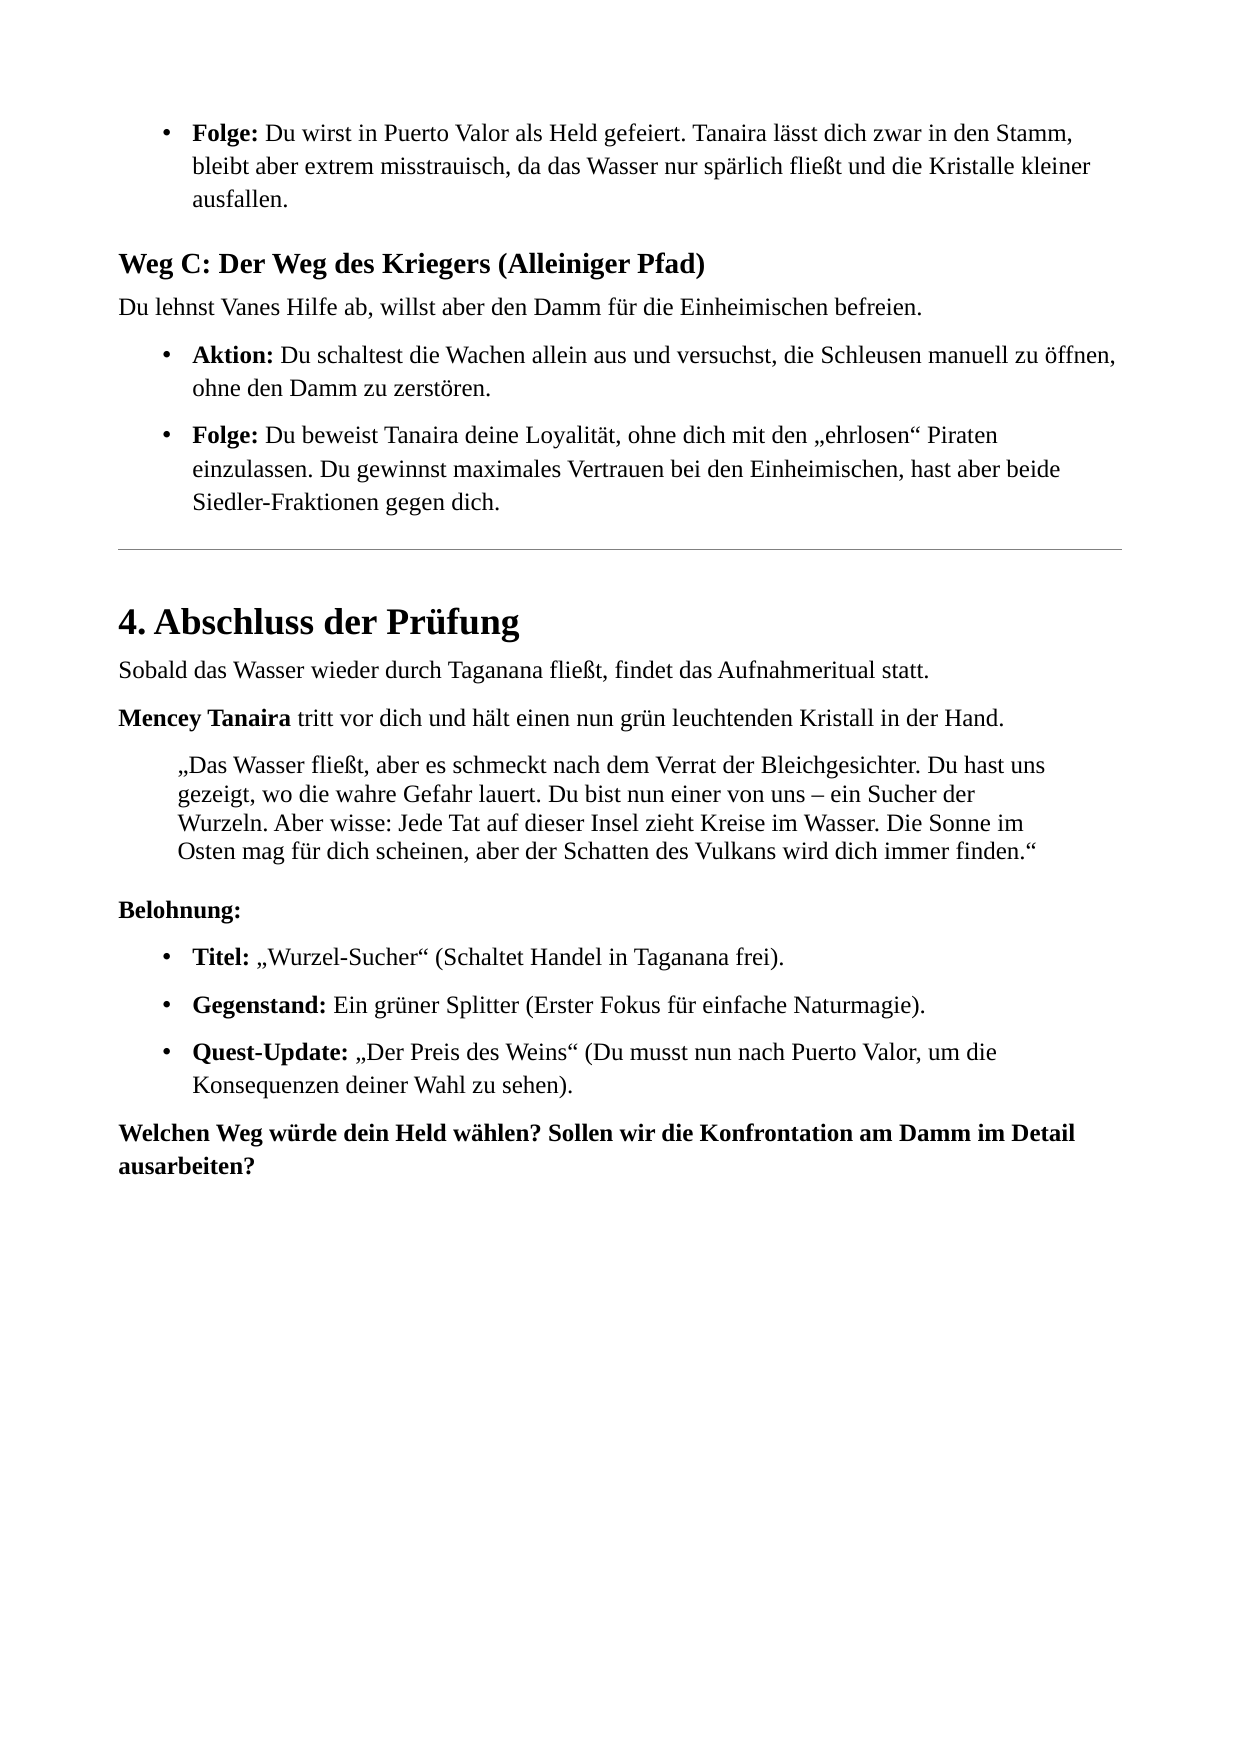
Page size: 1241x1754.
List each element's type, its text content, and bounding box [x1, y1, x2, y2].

text „Das Wasser fließt, aber es schmeckt nach dem Verrat der Bleichgesichter. Du hast uns gezeigt, wo die wahre Gefahr lauert. Du bist nun einer von uns – ein Sucher der Wurzeln. Aber wisse: Jede Tat auf dieser Insel zieht Kreise im Wasser. Die Sonne im Osten mag für dich scheinen, aber der Schatten des Vulkans wird dich immer finden.“ [177, 750, 1063, 865]
subtitle Weg C: Der Weg des Kriegers (Alleiniger Pfad) [118, 246, 1122, 280]
list Folge: Du wirst in Puerto Valor als Held gefeiert. Tanaira lässt dich zwar in den Stamm, bleibt aber extrem misstrauisch, da das Wasser nur spärlich fließt und die Kristalle kleiner ausfallen. [162, 118, 1122, 213]
text Du lehnst Vanes Hilfe ab, willst aber den Damm für die Einheimischen befreien. [118, 292, 1122, 321]
list Aktion: Du schaltest die Wachen allein aus und versuchst, die Schleusen manuell zu öffnen, ohne den Damm zu zerstören. [162, 340, 1122, 402]
list Folge: Du beweist Tanaira deine Loyalität, ohne dich mit den „ehrlosen“ Piraten einzulassen. Du gewinnst maximales Vertrauen bei den Einheimischen, hast aber beide Siedler-Fraktionen gegen dich. [162, 421, 1122, 515]
subtitle 4. Abschluss der Prüfung [118, 599, 1122, 642]
list Quest-Update: „Der Preis des Weins“ (Du musst nun nach Puerto Valor, um die Konsequenzen deiner Wahl zu sehen). [162, 1037, 1122, 1099]
text Sobald das Wasser wieder durch Taganana fließt, findet das Aufnahmeritual statt. [118, 655, 1122, 684]
list Gegenstand: Ein grüner Splitter (Erster Fokus für einfache Naturmagie). [162, 990, 1122, 1019]
text Mencey Tanaira tritt vor dich und hält einen nun grün leuchtenden Kristall in der Hand. [118, 703, 1122, 731]
text Belohnung: [118, 895, 1122, 923]
list Titel: „Wurzel-Sucher“ (Schaltet Handel in Taganana frei). [162, 942, 1122, 971]
text Welchen Weg würde dein Held wählen? Sollen wir die Konfrontation am Damm im Detail ausarbeiten? [118, 1118, 1122, 1180]
